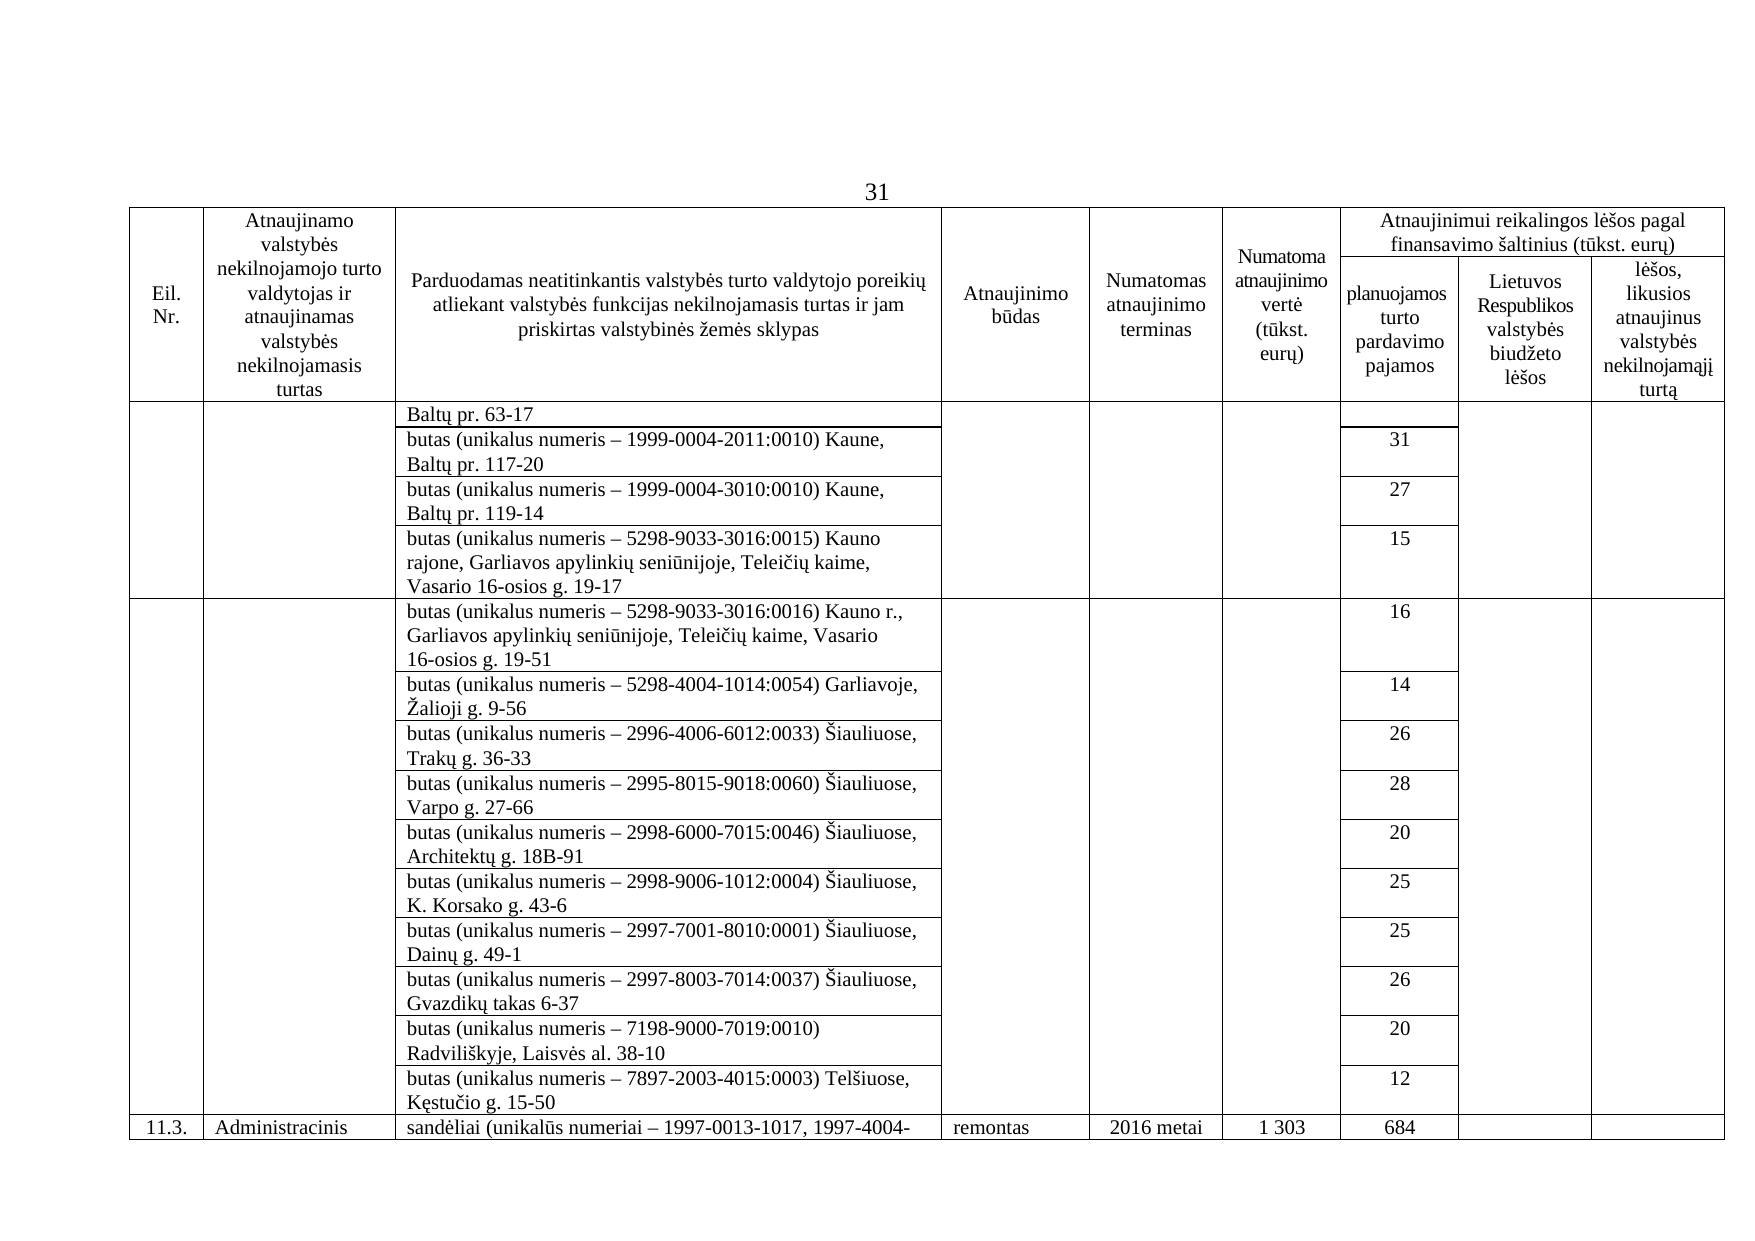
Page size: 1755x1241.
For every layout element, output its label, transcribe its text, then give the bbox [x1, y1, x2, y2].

table_cell 27 [1341, 477, 1458, 525]
table_cell 12 [1341, 1066, 1458, 1114]
table_cell lėšos, likusios atnaujinus valstybės nekilnojamąjį turtą [1592, 257, 1724, 401]
table_cell butas (unikalus numeris – 5298-9033-3016:0016) Kauno r., Garliavos apylinkių seniūnijoje, Teleičių kaime, Vasario 16-osios g. 19-51 [396, 599, 941, 671]
table_cell 26 [1341, 967, 1458, 1015]
table_cell 15 [1341, 526, 1458, 598]
table_cell 28 [1341, 771, 1458, 819]
table_cell [1592, 402, 1724, 598]
table_header Atnaujinamo valstybės nekilnojamojo turto valdytojas ir atnaujinamas valstybės nekilnojamasis turtas [204, 208, 395, 401]
table_cell [1090, 599, 1222, 1114]
table_cell remontas [942, 1115, 1089, 1139]
table_cell butas (unikalus numeris – 2998-9006-1012:0004) Šiauliuose, K. Korsako g. 43-6 [396, 869, 941, 917]
table_cell planuojamos turto pardavimo pajamos [1341, 257, 1458, 401]
table_header Atnaujinimui reikalingos lėšos pagal finansavimo šaltinius (tūkst. eurų) [1341, 208, 1724, 256]
table_cell butas (unikalus numeris – 7897-2003-4015:0003) Telšiuose, Kęstučio g. 15-50 [396, 1066, 941, 1114]
table_cell 25 [1341, 918, 1458, 966]
table_cell butas (unikalus numeris – 1999-0004-2011:0010) Kaune, Baltų pr. 117-20 [396, 428, 941, 476]
table_cell sandėliai (unikalūs numeriai – 1997-0013-1017, 1997-4004- [396, 1115, 941, 1139]
table_cell 684 [1341, 1115, 1458, 1139]
table_header Eil. Nr. [130, 208, 203, 401]
table_cell 2016 metai [1090, 1115, 1222, 1139]
table_cell 25 [1341, 869, 1458, 917]
table_cell [942, 402, 1089, 598]
table_cell butas (unikalus numeris – 2998-6000-7015:0046) Šiauliuose, Architektų g. 18B-91 [396, 820, 941, 868]
table_header Numatoma atnaujinimo vertė (tūkst. eurų) [1223, 208, 1340, 401]
table_header Numatomas atnaujinimo terminas [1090, 208, 1222, 401]
table_header Atnaujinimo būdas [942, 208, 1089, 401]
table_cell [1592, 1115, 1724, 1139]
table_cell [130, 599, 203, 1114]
table_cell Administracinis [204, 1115, 395, 1139]
table_cell [1459, 402, 1591, 598]
table_cell [1341, 402, 1458, 426]
table_cell 1 303 [1223, 1115, 1340, 1139]
table_cell [1592, 599, 1724, 1114]
table_cell 31 [1341, 428, 1458, 476]
table_cell butas (unikalus numeris – 1999-0004-3010:0010) Kaune, Baltų pr. 119-14 [396, 477, 941, 525]
table_cell butas (unikalus numeris – 2996-4006-6012:0033) Šiauliuose, Trakų g. 36-33 [396, 721, 941, 769]
table_cell [204, 599, 395, 1114]
table_cell 26 [1341, 721, 1458, 769]
table_cell Lietuvos Respublikos valstybės biudžeto lėšos [1459, 257, 1591, 401]
table_cell 20 [1341, 820, 1458, 868]
table_cell 20 [1341, 1016, 1458, 1064]
table_cell [1459, 1115, 1591, 1139]
table_cell butas (unikalus numeris – 2997-7001-8010:0001) Šiauliuose, Dainų g. 49-1 [396, 918, 941, 966]
table_cell 16 [1341, 599, 1458, 671]
table_cell [1223, 599, 1340, 1114]
table_cell 11.3. [130, 1115, 203, 1139]
table_cell butas (unikalus numeris – 5298-9033-3016:0015) Kauno rajone, Garliavos apylinkių seniūnijoje, Teleičių kaime, Vasario 16-osios g. 19-17 [396, 526, 941, 598]
table_cell [942, 599, 1089, 1114]
table_cell butas (unikalus numeris – 5298-4004-1014:0054) Garliavoje, Žalioji g. 9-56 [396, 672, 941, 720]
table_header Parduodamas neatitinkantis valstybės turto valdytojo poreikių atliekant valstybės funkcijas nekilnojamasis turtas ir jam priskirtas valstybinės žemės sklypas [396, 208, 941, 401]
table_cell butas (unikalus numeris – 7198-9000-7019:0010) Radviliškyje, Laisvės al. 38-10 [396, 1016, 941, 1064]
table_cell 14 [1341, 672, 1458, 720]
table_cell [204, 402, 395, 598]
table_cell butas (unikalus numeris – 2995-8015-9018:0060) Šiauliuose, Varpo g. 27-66 [396, 771, 941, 819]
table_cell [1459, 599, 1591, 1114]
table_cell Baltų pr. 63-17 [396, 402, 941, 426]
table_cell [130, 402, 203, 598]
table_cell [1223, 402, 1340, 598]
table_cell [1090, 402, 1222, 598]
table_cell butas (unikalus numeris – 2997-8003-7014:0037) Šiauliuose, Gvazdikų takas 6-37 [396, 967, 941, 1015]
